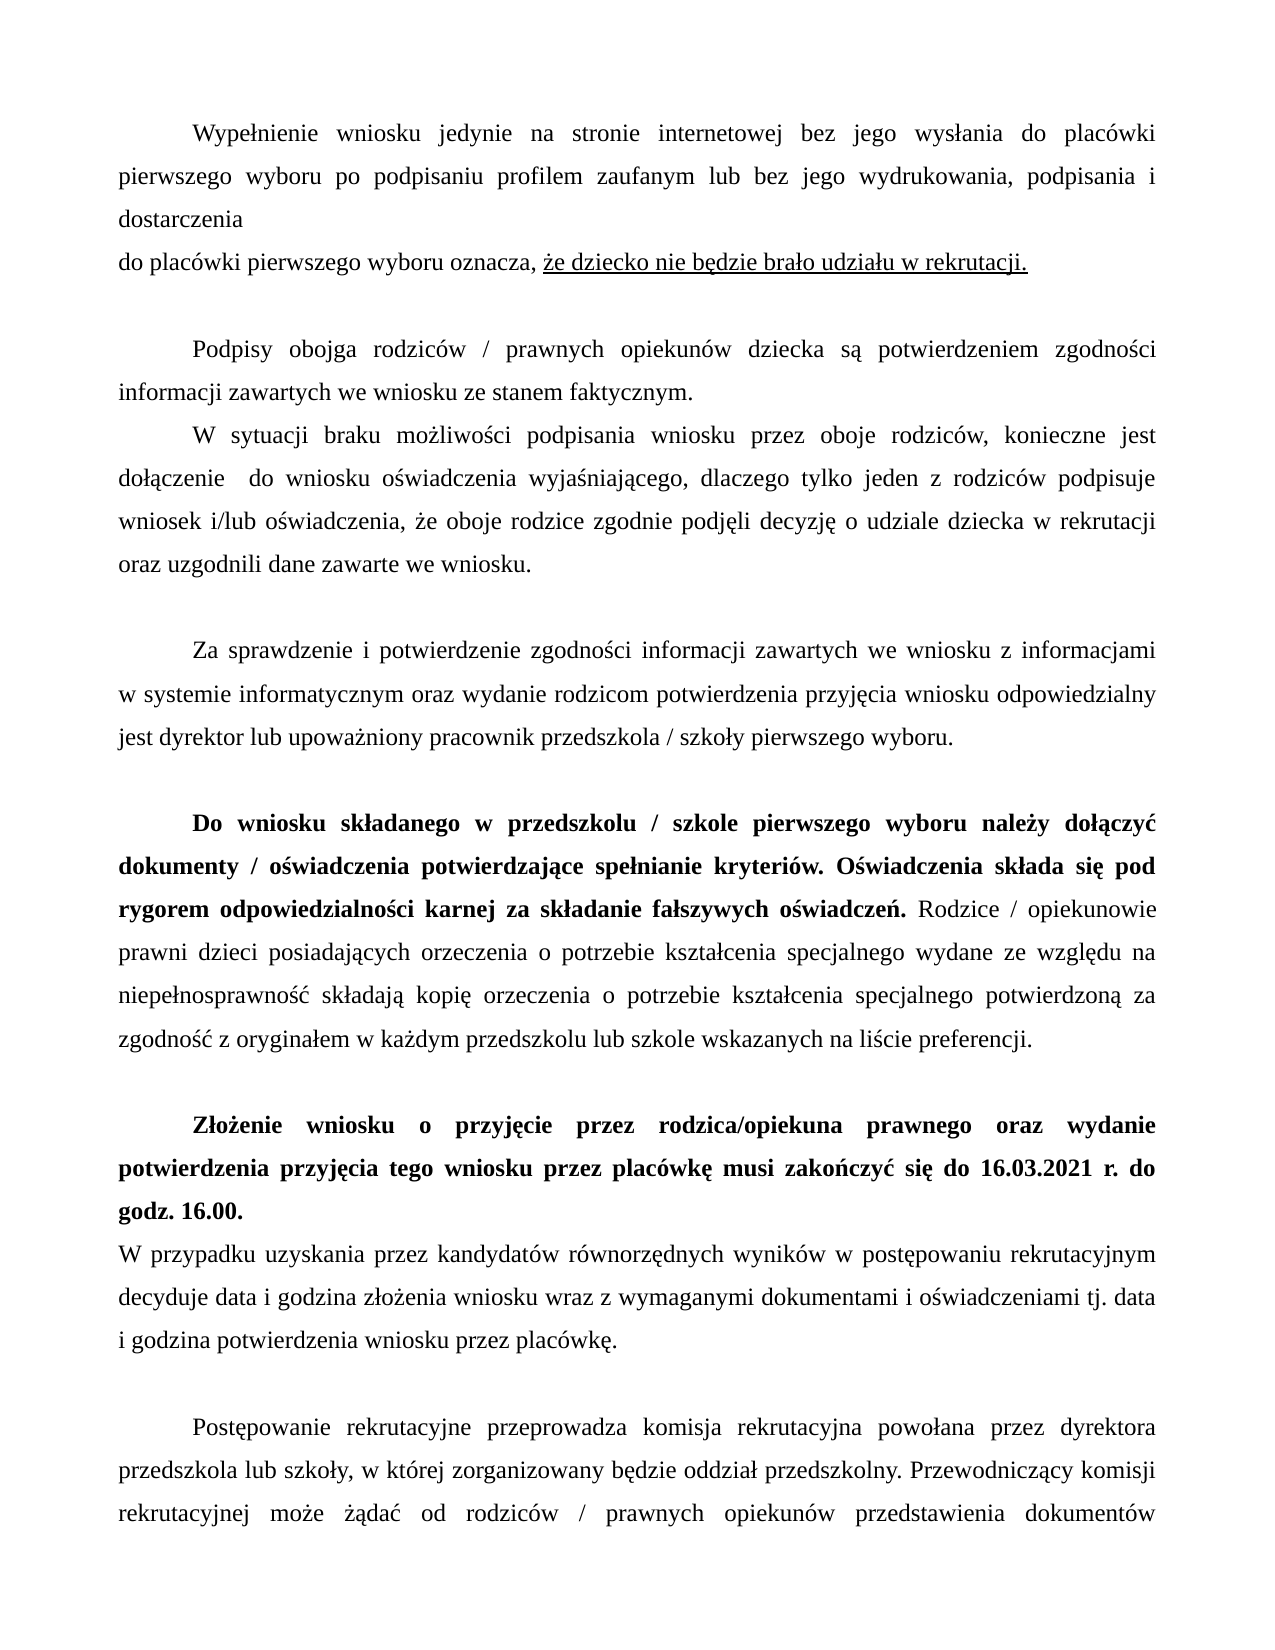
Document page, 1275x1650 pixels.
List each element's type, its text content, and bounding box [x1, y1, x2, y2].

text Do wniosku składanego w przedszkolu / szkole pierwszego wyboru należy dołączyć dokumenty / oświadczenia potwierdzające spełnianie kryteriów. Oświadczenia składa się pod rygorem odpowiedzialności karnej za składanie fałszywych oświadczeń. Rodzice / opiekunowie prawni dzieci posiadających orzeczenia o potrzebie kształcenia specjalnego wydane ze względu na niepełnosprawność składają kopię orzeczenia o potrzebie kształcenia specjalnego potwierdzoną za zgodność z oryginałem w każdym przedszkolu lub szkole wskazanych na liście preferencji. [118, 808, 1157, 1052]
text Wypełnienie wniosku jedynie na stronie internetowej bez jego wysłania do placówki pierwszego wyboru po podpisaniu profilem zaufanym lub bez jego wydrukowania, podpisania i dostarczenia do placówki pierwszego wyboru oznacza, że dziecko nie będzie brało udziału w rekrutacji. [118, 118, 1157, 276]
text W przypadku uzyskania przez kandydatów równorzędnych wyników w postępowaniu rekrutacyjnym decyduje data i godzina złożenia wniosku wraz z wymaganymi dokumentami i oświadczeniami tj. data i godzina potwierdzenia wniosku przez placówkę. [118, 1239, 1157, 1354]
text W sytuacji braku możliwości podpisania wniosku przez oboje rodziców, konieczne jest dołączenie do wniosku oświadczenia wyjaśniającego, dlaczego tylko jeden z rodziców podpisuje wniosek i/lub oświadczenia, że oboje rodzice zgodnie podjęli decyzję o udziale dziecka w rekrutacji oraz uzgodnili dane zawarte we wniosku. [118, 420, 1157, 578]
text Postępowanie rekrutacyjne przeprowadza komisja rekrutacyjna powołana przez dyrektora przedszkola lub szkoły, w której zorganizowany będzie oddział przedszkolny. Przewodniczący komisji rekrutacyjnej może żądać od rodziców / prawnych opiekunów przedstawienia dokumentów [118, 1412, 1157, 1527]
text Za sprawdzenie i potwierdzenie zgodności informacji zawartych we wniosku z informacjami w systemie informatycznym oraz wydanie rodzicom potwierdzenia przyjęcia wniosku odpowiedzialny jest dyrektor lub upoważniony pracownik przedszkola / szkoły pierwszego wyboru. [118, 636, 1157, 751]
text Podpisy obojga rodziców / prawnych opiekunów dziecka są potwierdzeniem zgodności informacji zawartych we wniosku ze stanem faktycznym. [118, 334, 1157, 406]
text Złożenie wniosku o przyjęcie przez rodzica/opiekuna prawnego oraz wydanie potwierdzenia przyjęcia tego wniosku przez placówkę musi zakończyć się do 16.03.2021 r. do godz. 16.00. [118, 1110, 1157, 1225]
